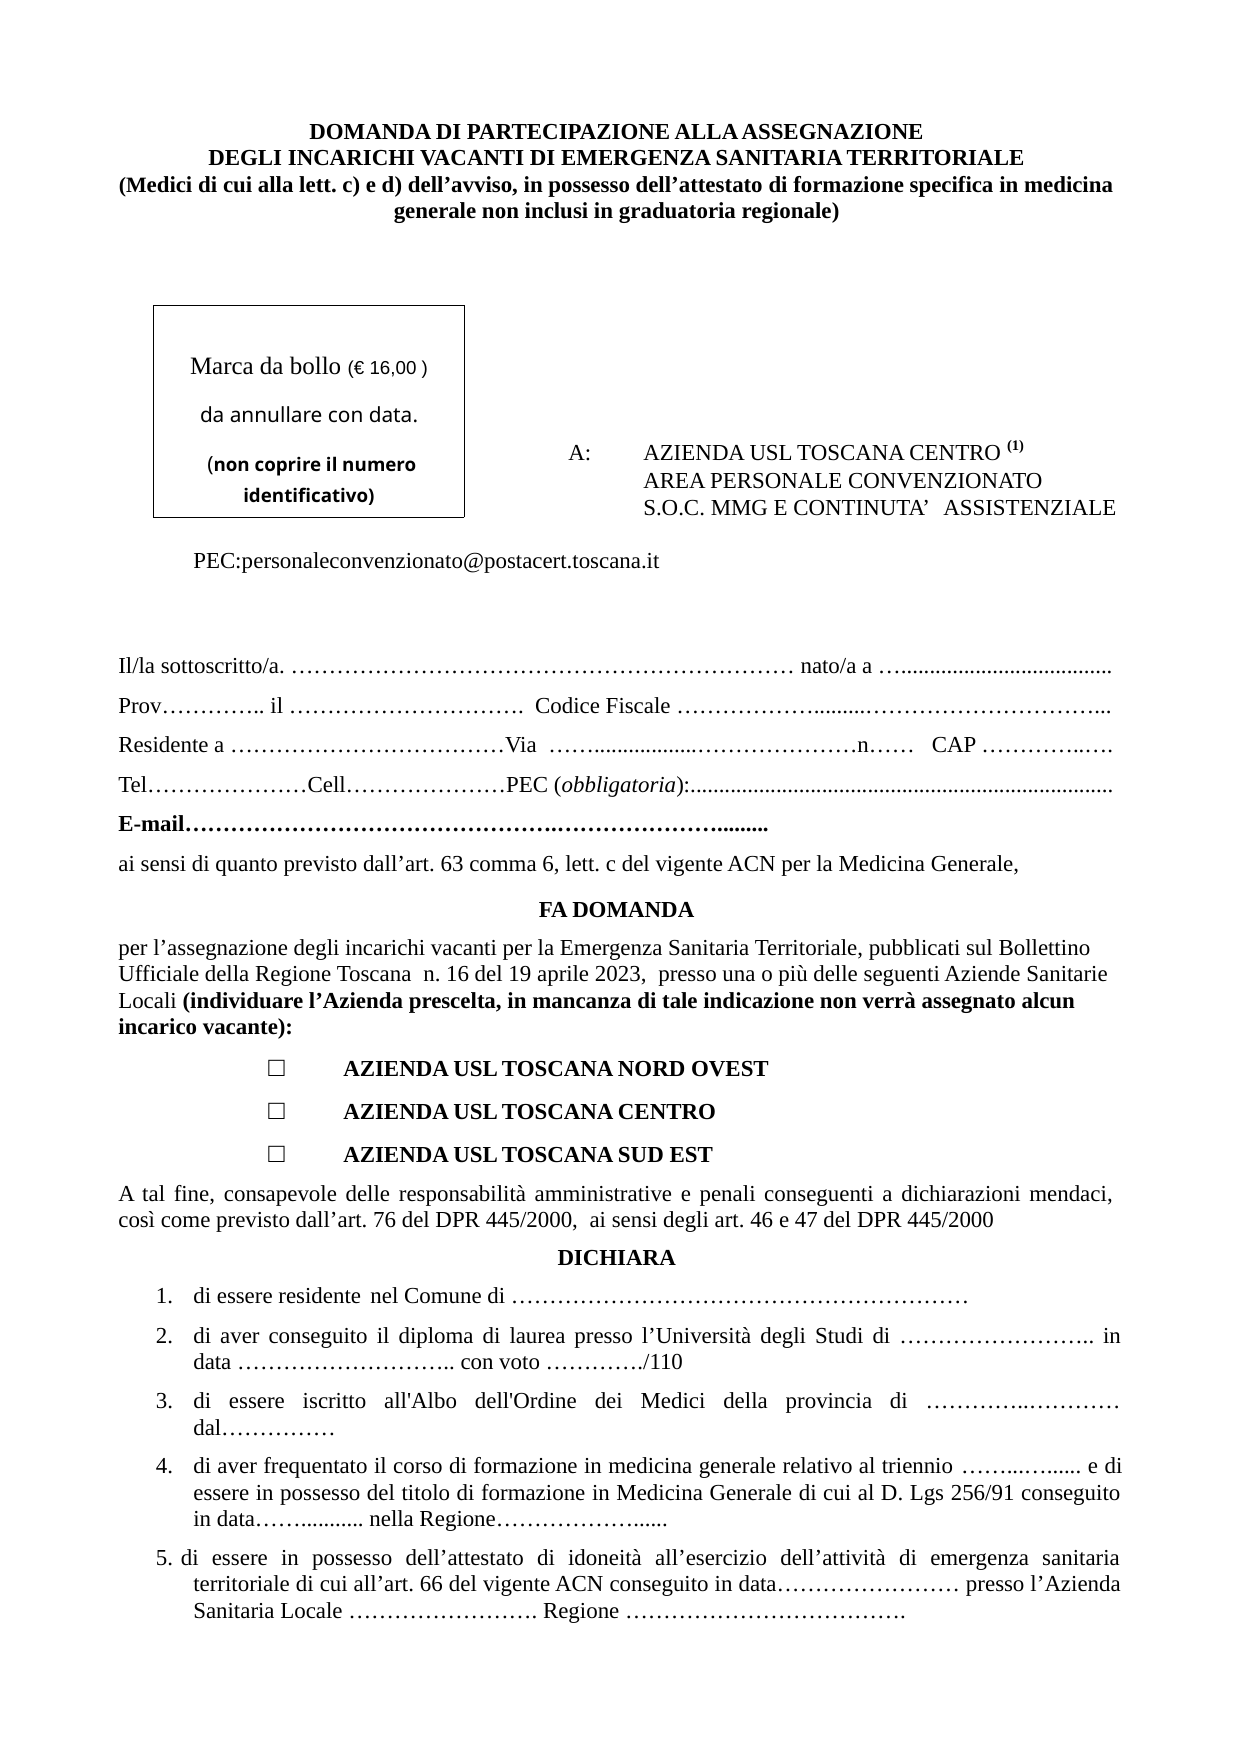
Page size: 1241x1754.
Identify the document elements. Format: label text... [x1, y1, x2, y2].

text □ Azienda usl Toscana Sud Est [118, 1137, 1114, 1168]
text PEC:personaleconvenzionato@postacert.toscana.it [118, 521, 1122, 573]
text A tal fine, consapevole delle responsabilità amministrative e penali conseguenti a dichiarazioni mendaci, così come previsto dall’art. 76 del DPR 445/2000, ai sensi degli art. 46 e 47 del DPR 445/2000 [118, 1180, 1114, 1233]
text Prov………….. il …………………………. Codice Fiscale ……………….........…………………………... [118, 692, 1114, 718]
text S.O.C. MMG e continuta’ assistenziale [118, 494, 1122, 521]
text per l’assegnazione degli incarichi vacanti per la Emergenza Sanitaria Territoriale, pubblicati sul Bollettino Ufficiale della Regione Toscana n. 16 del 19 aprile 2023, presso una o più delle seguenti Aziende Sanitarie Locali (individuare l’Azienda prescelta, in mancanza di tale indicazione non verrà assegnato alcun incarico vacante): [118, 934, 1114, 1039]
list di essere in possesso dell’attestato di idoneità all’esercizio dell’attività di emergenza sanitaria territoriale di cui all’art. 66 del vigente ACN conseguito in data…………………… presso l’Azienda Sanitaria Locale ……………………. Regione ………………………………. [156, 1544, 1122, 1623]
text FA DOMANDA [118, 896, 1114, 922]
list (non coprire il numero identificativo) [162, 449, 455, 508]
list di essere residente nel Comune di …………………………………………………… [156, 1283, 1122, 1309]
list Marca da bollo (€ 16,00 ) [162, 351, 455, 380]
text Il/la sottoscritto/a. ………………………………………………………… nato/a a …..................................... [118, 652, 1114, 679]
text ai sensi di quanto previsto dall’art. 63 comma 6, lett. c del vigente ACN per la Medicina Generale, [118, 850, 1114, 876]
text (Medici di cui alla lett. c) e d) dell’avviso, in possesso dell’attestato di formazione specifica in medicina generale non inclusi in graduatoria regionale) [118, 171, 1114, 223]
text □ Azienda USL Toscana Centro [118, 1094, 1114, 1125]
list di aver conseguito il diploma di laurea presso l’Università degli Studi di …………………….. in data ……………………….. con voto …………./110 [156, 1322, 1122, 1375]
list da annullare con data. [162, 400, 455, 429]
list di essere iscritto all'Albo dell'Ordine dei Medici della provincia di …………..………… dal…………… [156, 1387, 1122, 1440]
text DICHIARA [118, 1244, 1114, 1271]
text □ Azienda USL Toscana Nord Ovest [118, 1051, 1114, 1082]
text DEGLI INCARICHI VACANTI DI EMERGENZA SANITARIA TERRITORIALE [118, 144, 1114, 171]
text [118, 437, 153, 494]
text DOMANDA DI PARTECIPAZIONE ALLA ASSEGNAZIONE [118, 118, 1114, 144]
text Residente a ………………………………Via ……..................…………………n…… CAP …………..…. Tel…………………Cell…………………PEC (obbligatoria):.......................................................................... [118, 731, 1114, 797]
text A: AZIENDA USL TOSCANA CENTRO (1) Area Personale Convenzionato [465, 437, 1122, 494]
subtitle E-mail………………………………………….…………………......... [118, 810, 1114, 837]
list di aver frequentato il corso di formazione in medicina generale relativo al triennio ……...…...... e di essere in possesso del titolo di formazione in Medicina Generale di cui al D. Lgs 256/91 conseguito in data……........... nella Regione………………...... [156, 1452, 1122, 1532]
